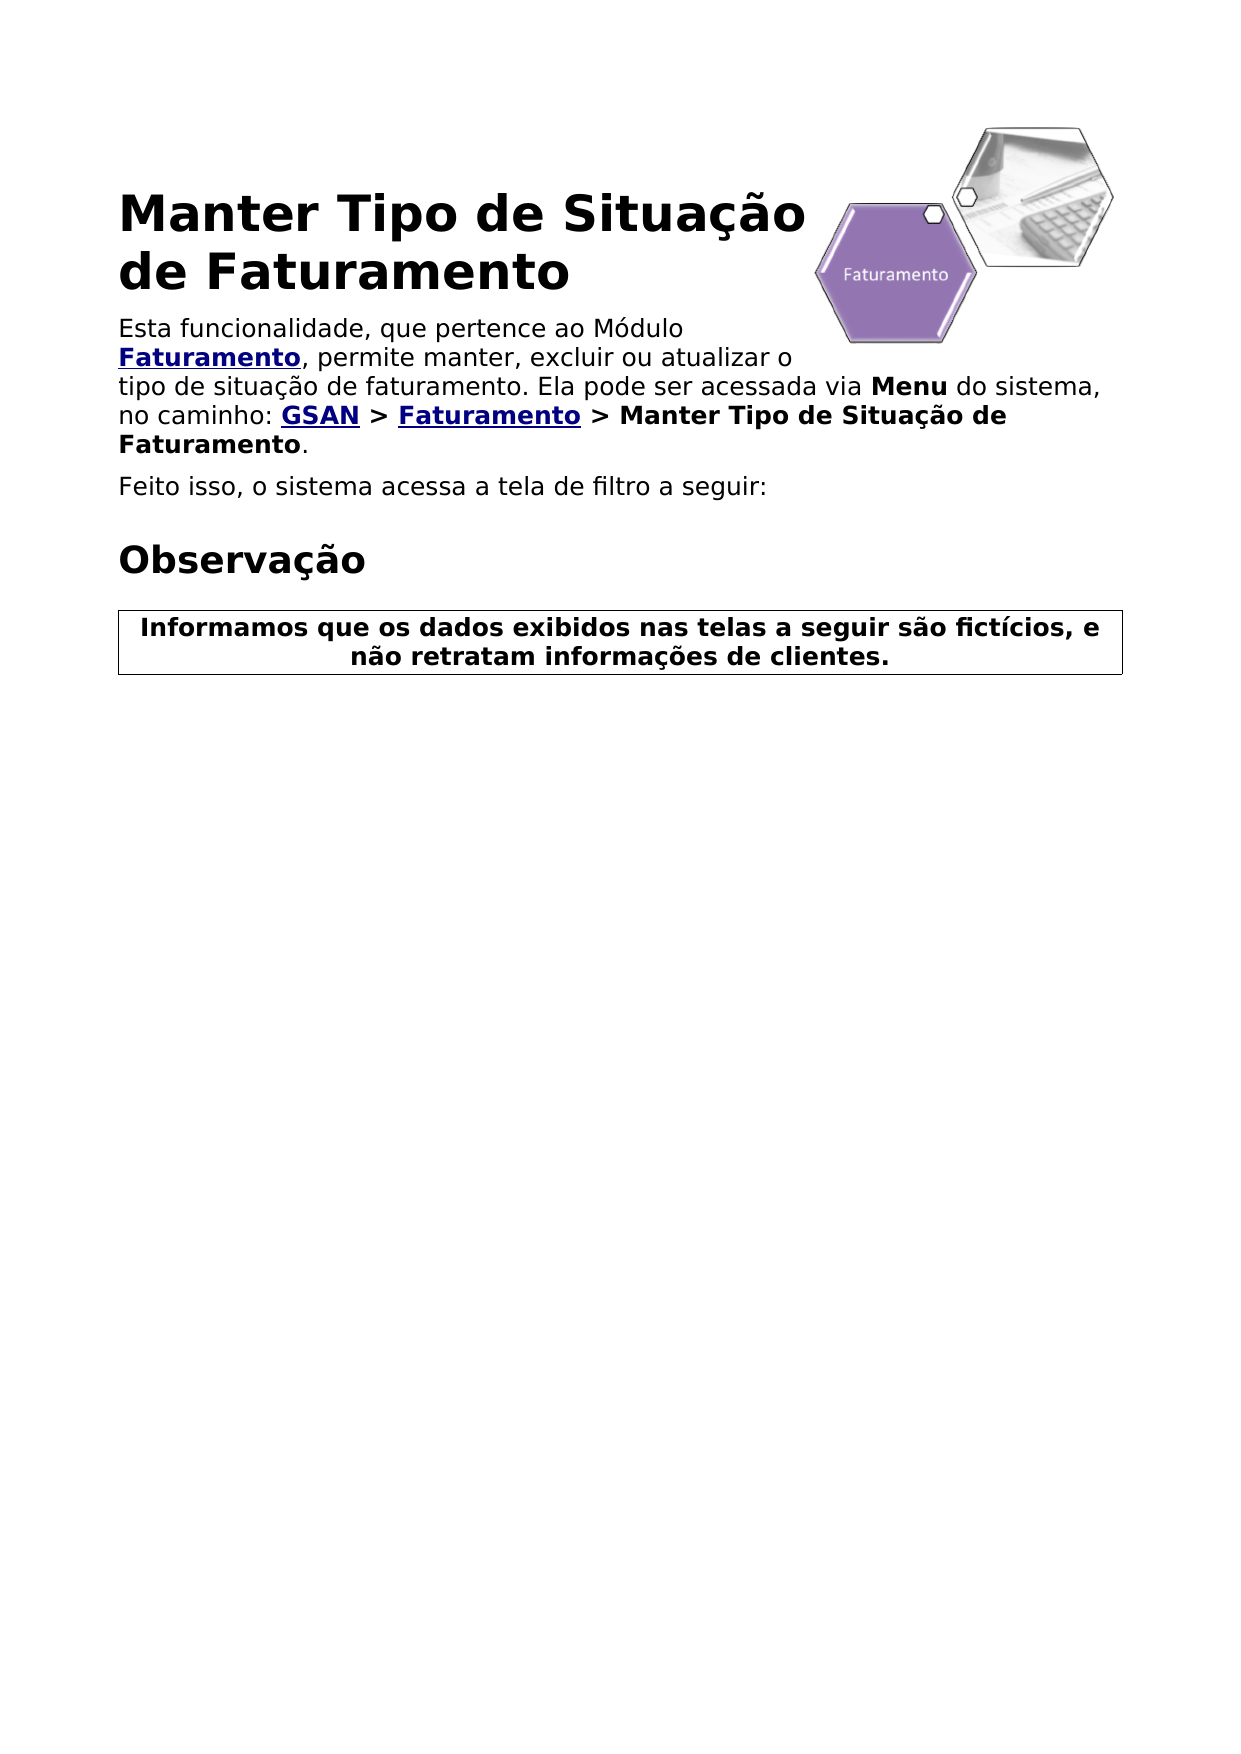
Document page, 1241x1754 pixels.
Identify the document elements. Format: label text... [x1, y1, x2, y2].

subtitle Manter Tipo de Situação de Faturamento [118, 185, 809, 301]
table_header Informamos que os dados exibidos nas telas a seguir são fictícios, e não retratam informações de clientes. [119, 611, 1122, 674]
subtitle Observação [118, 539, 1122, 582]
text Esta funcionalidade, que pertence ao Módulo Faturamento, permite manter, excluir ou atualizar o tipo de situação de faturamento. Ela pode ser acessada via Menu do sistema, no caminho: GSAN > Faturamento > Manter Tipo de Situação de Faturamento. [118, 314, 1122, 459]
picture [809, 118, 1123, 349]
text Feito isso, o sistema acessa a tela de filtro a seguir: [118, 472, 1122, 501]
